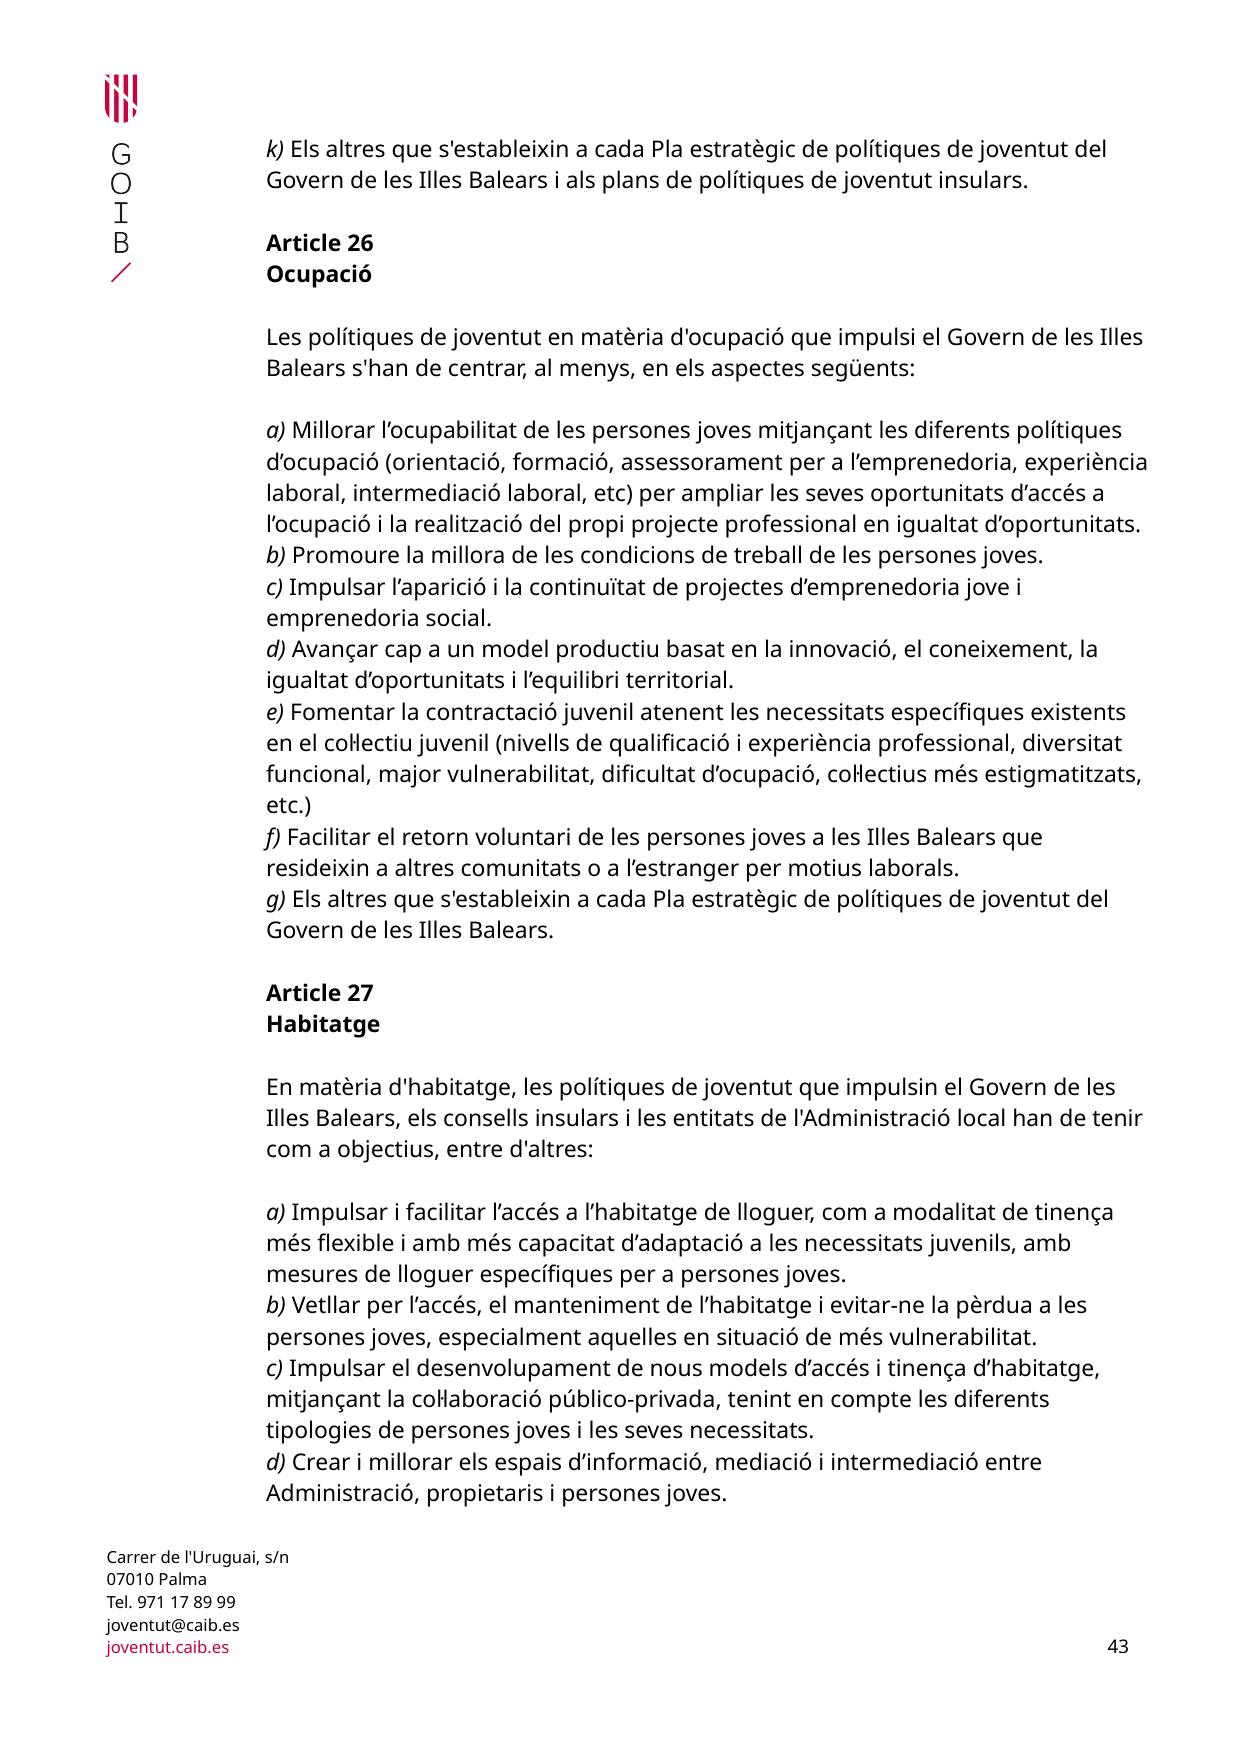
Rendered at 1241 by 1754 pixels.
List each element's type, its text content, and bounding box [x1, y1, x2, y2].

text e) Fomentar la contractació juvenil atenent les necessitats específiques existents en el col·lectiu juvenil (nivells de qualificació i experiència professional, diversitat funcional, major vulnerabilitat, dificultat d’ocupació, col·lectius més estigmatitzats, etc.) [266, 695, 1152, 820]
text Ocupació [266, 258, 1152, 289]
text Article 26 [266, 227, 1152, 258]
text c) Impulsar el desenvolupament de nous models d’accés i tinença d’habitatge, mitjançant la col·laboració público-privada, tenint en compte les diferents tipologies de persones joves i les seves necessitats. [266, 1352, 1152, 1445]
text a) Impulsar i facilitar l’accés a l’habitatge de lloguer, com a modalitat de tinença més flexible i amb més capacitat d’adaptació a les necessitats juvenils, amb mesures de lloguer específiques per a persones joves. [266, 1195, 1152, 1289]
picture [76, 51, 166, 313]
text d) Avançar cap a un model productiu basat en la innovació, el coneixement, la igualtat d’oportunitats i l’equilibri territorial. [266, 633, 1152, 695]
text k) Els altres que s'estableixin a cada Pla estratègic de polítiques de joventut del Govern de les Illes Balears i als plans de polítiques de joventut insulars. [266, 133, 1152, 195]
text d) Crear i millorar els espais d’informació, mediació i intermediació entre Administració, propietaris i persones joves. [266, 1445, 1152, 1508]
text a) Millorar l’ocupabilitat de les persones joves mitjançant les diferents polítiques d’ocupació (orientació, formació, assessorament per a l’emprenedoria, experiència laboral, intermediació laboral, etc) per ampliar les seves oportunitats d’accés a l’ocupació i la realització del propi projecte professional en igualtat d’oportunitats. [266, 414, 1152, 539]
text En matèria d'habitatge, les polítiques de joventut que impulsin el Govern de les Illes Balears, els consells insulars i les entitats de l'Administració local han de tenir com a objectius, entre d'altres: [266, 1070, 1152, 1164]
text Article 27 [266, 977, 1152, 1008]
text Les polítiques de joventut en matèria d'ocupació que impulsi el Govern de les Illes Balears s'han de centrar, al menys, en els aspectes següents: [266, 320, 1152, 383]
text c) Impulsar l’aparició i la continuïtat de projectes d’emprenedoria jove i emprenedoria social. [266, 570, 1152, 633]
text f) Facilitar el retorn voluntari de les persones joves a les Illes Balears que resideixin a altres comunitats o a l’estranger per motius laborals. [266, 820, 1152, 883]
text g) Els altres que s'estableixin a cada Pla estratègic de polítiques de joventut del Govern de les Illes Balears. [266, 883, 1152, 945]
text Habitatge [266, 1008, 1152, 1039]
text b) Promoure la millora de les condicions de treball de les persones joves. [266, 539, 1152, 570]
text b) Vetllar per l’accés, el manteniment de l’habitatge i evitar-ne la pèrdua a les persones joves, especialment aquelles en situació de més vulnerabilitat. [266, 1289, 1152, 1352]
